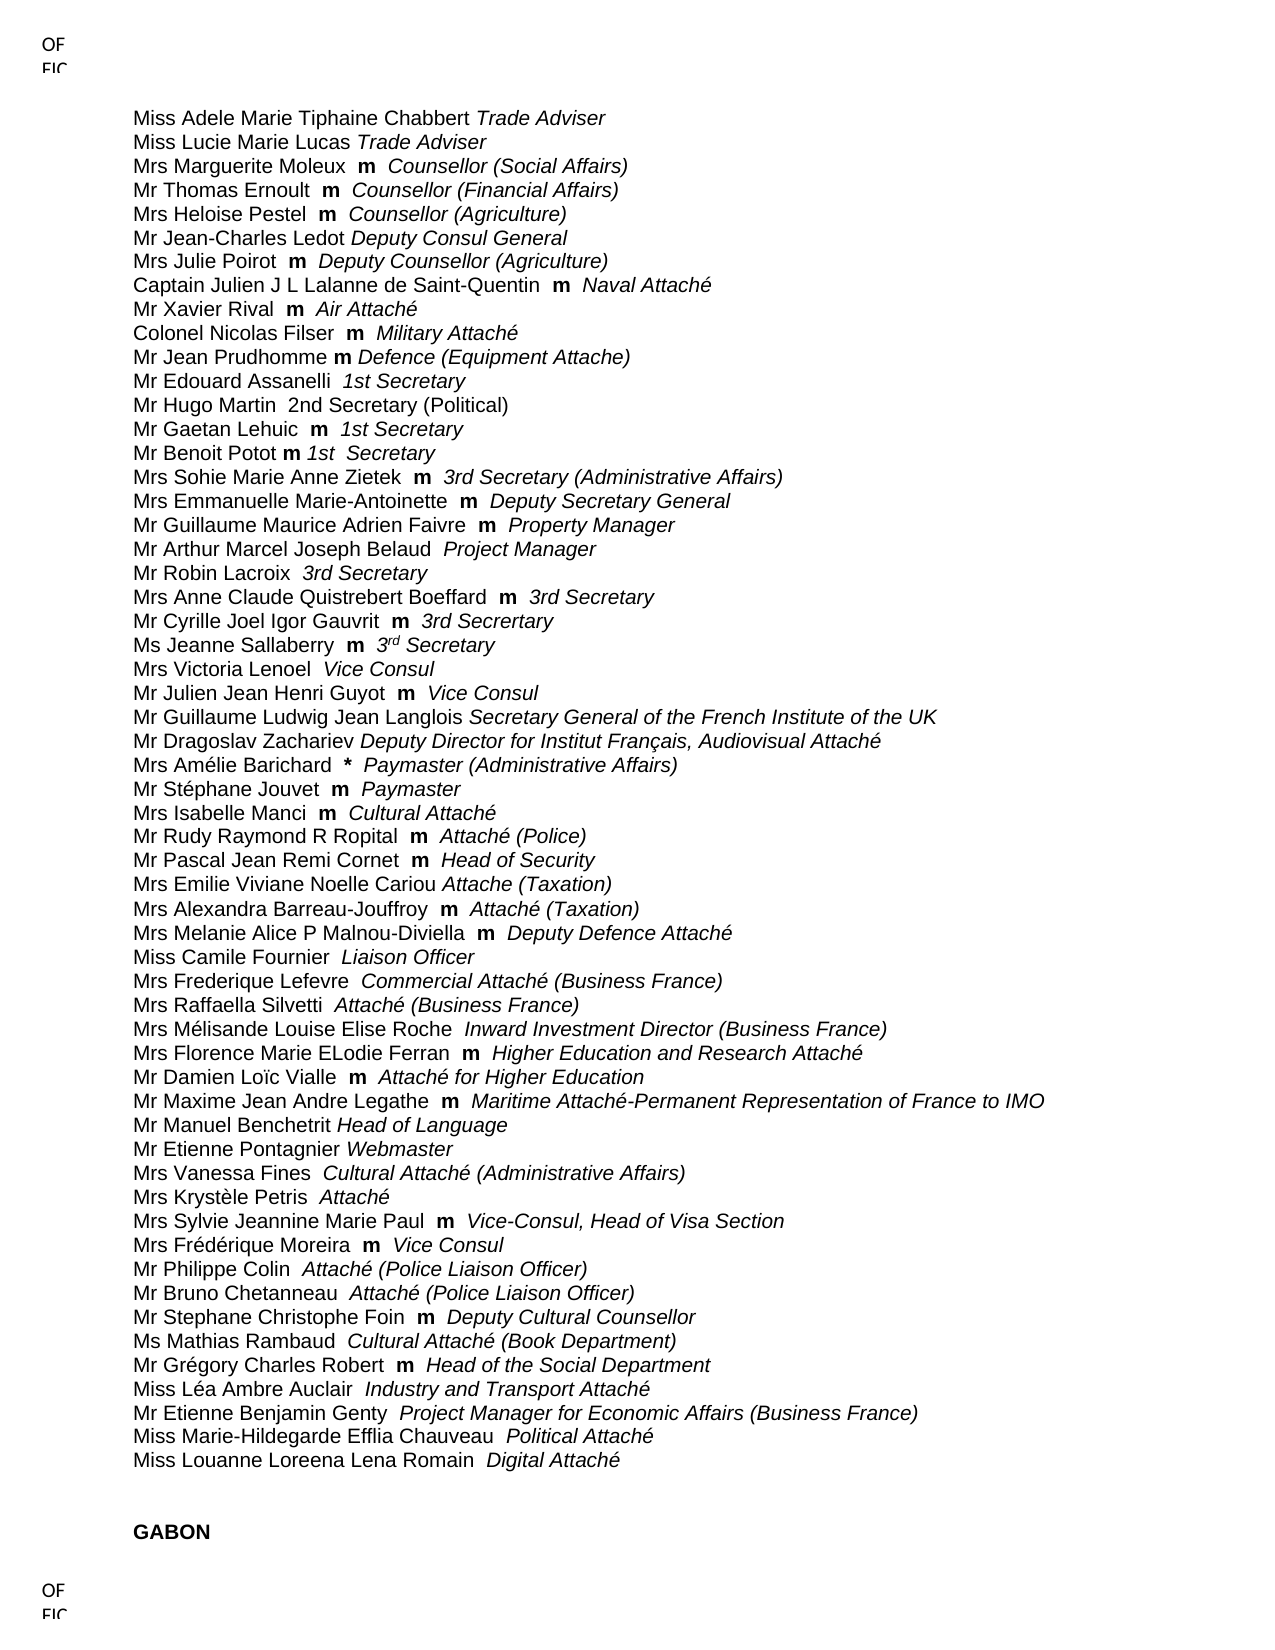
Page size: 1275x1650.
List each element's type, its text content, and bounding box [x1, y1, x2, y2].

text Mr Bruno Chetanneau Attaché (Police Liaison Officer) [133, 1281, 1181, 1304]
text Mrs Frédérique Moreira m Vice Consul [133, 1233, 1181, 1257]
text Mr Robin Lacroix 3rd Secretary [133, 561, 1181, 585]
text Mrs Isabelle Manci m Cultural Attaché [133, 800, 1181, 824]
text Miss Lucie Marie Lucas Trade Adviser [133, 129, 1181, 153]
text Mr Julien Jean Henri Guyot m Vice Consul [133, 681, 1181, 704]
text Mrs Julie Poirot m Deputy Counsellor (Agriculture) [133, 249, 1181, 273]
text Mr Guillaume Maurice Adrien Faivre m Property Manager [133, 513, 1181, 537]
text Mr Philippe Colin Attaché (Police Liaison Officer) [133, 1257, 1181, 1281]
text Mrs Heloise Pestel m Counsellor (Agriculture) [133, 201, 1181, 225]
text Mrs Victoria Lenoel Vice Consul [133, 657, 1181, 681]
text Mr Jean Prudhomme m Defence (Equipment Attache) [133, 345, 1181, 369]
text Mrs Anne Claude Quistrebert Boeffard m 3rd Secretary [133, 585, 1181, 609]
text Mrs Vanessa Fines Cultural Attaché (Administrative Affairs) [133, 1161, 1181, 1185]
text Mrs Emmanuelle Marie-Antoinette m Deputy Secretary General [133, 489, 1181, 513]
text Mr Edouard Assanelli 1st Secretary [133, 369, 1181, 393]
text Mrs Melanie Alice P Malnou-Diviella m Deputy Defence Attaché [133, 921, 1181, 945]
text Mr Jean-Charles Ledot Deputy Consul General [133, 225, 1181, 249]
text Mrs Florence Marie ELodie Ferran m Higher Education and Research Attaché [133, 1041, 1181, 1065]
text Mrs Amélie Barichard * Paymaster (Administrative Affairs) [133, 752, 1181, 776]
text Mr Rudy Raymond R Ropital m Attaché (Police) [133, 824, 1181, 848]
text Mrs Alexandra Barreau-Jouffroy m Attaché (Taxation) [133, 897, 1181, 921]
text Mr Hugo Martin 2nd Secretary (Political) [133, 393, 1181, 417]
text Mrs Krystèle Petris Attaché [133, 1185, 1181, 1209]
text Mr Thomas Ernoult m Counsellor (Financial Affairs) [133, 177, 1181, 201]
text Mr Damien Loïc Vialle m Attaché for Higher Education [133, 1065, 1181, 1089]
text Mr Etienne Pontagnier Webmaster [133, 1137, 1181, 1161]
text Mr Gaetan Lehuic m 1st Secretary [133, 417, 1181, 441]
text Mrs Sylvie Jeannine Marie Paul m Vice-Consul, Head of Visa Section [133, 1209, 1181, 1233]
text Mr Maxime Jean Andre Legathe m Maritime Attaché-Permanent Representation of France to IMO [133, 1089, 1181, 1113]
text Mr Arthur Marcel Joseph Belaud Project Manager [133, 537, 1181, 561]
text Mrs Sohie Marie Anne Zietek m 3rd Secretary (Administrative Affairs) [133, 465, 1181, 489]
text Ms Jeanne Sallaberry m 3rd Secretary [133, 633, 1181, 657]
text Mr Benoit Potot m 1st Secretary [133, 441, 1181, 465]
text Mrs Raffaella Silvetti Attaché (Business France) [133, 993, 1181, 1017]
text Colonel Nicolas Filser m Military Attaché [133, 321, 1181, 345]
text Mrs Marguerite Moleux m Counsellor (Social Affairs) [133, 153, 1181, 177]
text Mr Cyrille Joel Igor Gauvrit m 3rd Secrertary [133, 609, 1181, 633]
text Miss Louanne Loreena Lena Romain Digital Attaché [133, 1448, 1181, 1472]
text Miss Marie-Hildegarde Efflia Chauveau Political Attaché [133, 1424, 1181, 1448]
text Captain Julien J L Lalanne de Saint-Quentin m Naval Attaché [133, 273, 1181, 297]
text Ms Mathias Rambaud Cultural Attaché (Book Department) [133, 1328, 1181, 1352]
text Mr Stéphane Jouvet m Paymaster [133, 776, 1181, 800]
text Mr Etienne Benjamin Genty Project Manager for Economic Affairs (Business France) [133, 1400, 1181, 1424]
text Mr Grégory Charles Robert m Head of the Social Department [133, 1352, 1181, 1376]
text Mr Guillaume Ludwig Jean Langlois Secretary General of the French Institute of the UK [133, 704, 1181, 728]
text Miss Camile Fournier Liaison Officer [133, 945, 1181, 969]
text Mr Stephane Christophe Foin m Deputy Cultural Counsellor [133, 1304, 1181, 1328]
text Miss Léa Ambre Auclair Industry and Transport Attaché [133, 1376, 1181, 1400]
text Mrs Emilie Viviane Noelle Cariou Attache (Taxation) [133, 872, 1181, 896]
text Miss Adele Marie Tiphaine Chabbert Trade Adviser [133, 106, 1181, 129]
text GABON [133, 1520, 1181, 1544]
text Mrs Frederique Lefevre Commercial Attaché (Business France) [133, 969, 1181, 993]
text Mr Dragoslav Zachariev Deputy Director for Institut Français, Audiovisual Attaché [133, 728, 1181, 752]
text Mrs Mélisande Louise Elise Roche Inward Investment Director (Business France) [133, 1017, 1181, 1041]
text Mr Manuel Benchetrit Head of Language [133, 1113, 1181, 1137]
text Mr Pascal Jean Remi Cornet m Head of Security [133, 848, 1181, 872]
text Mr Xavier Rival m Air Attaché [133, 297, 1181, 321]
